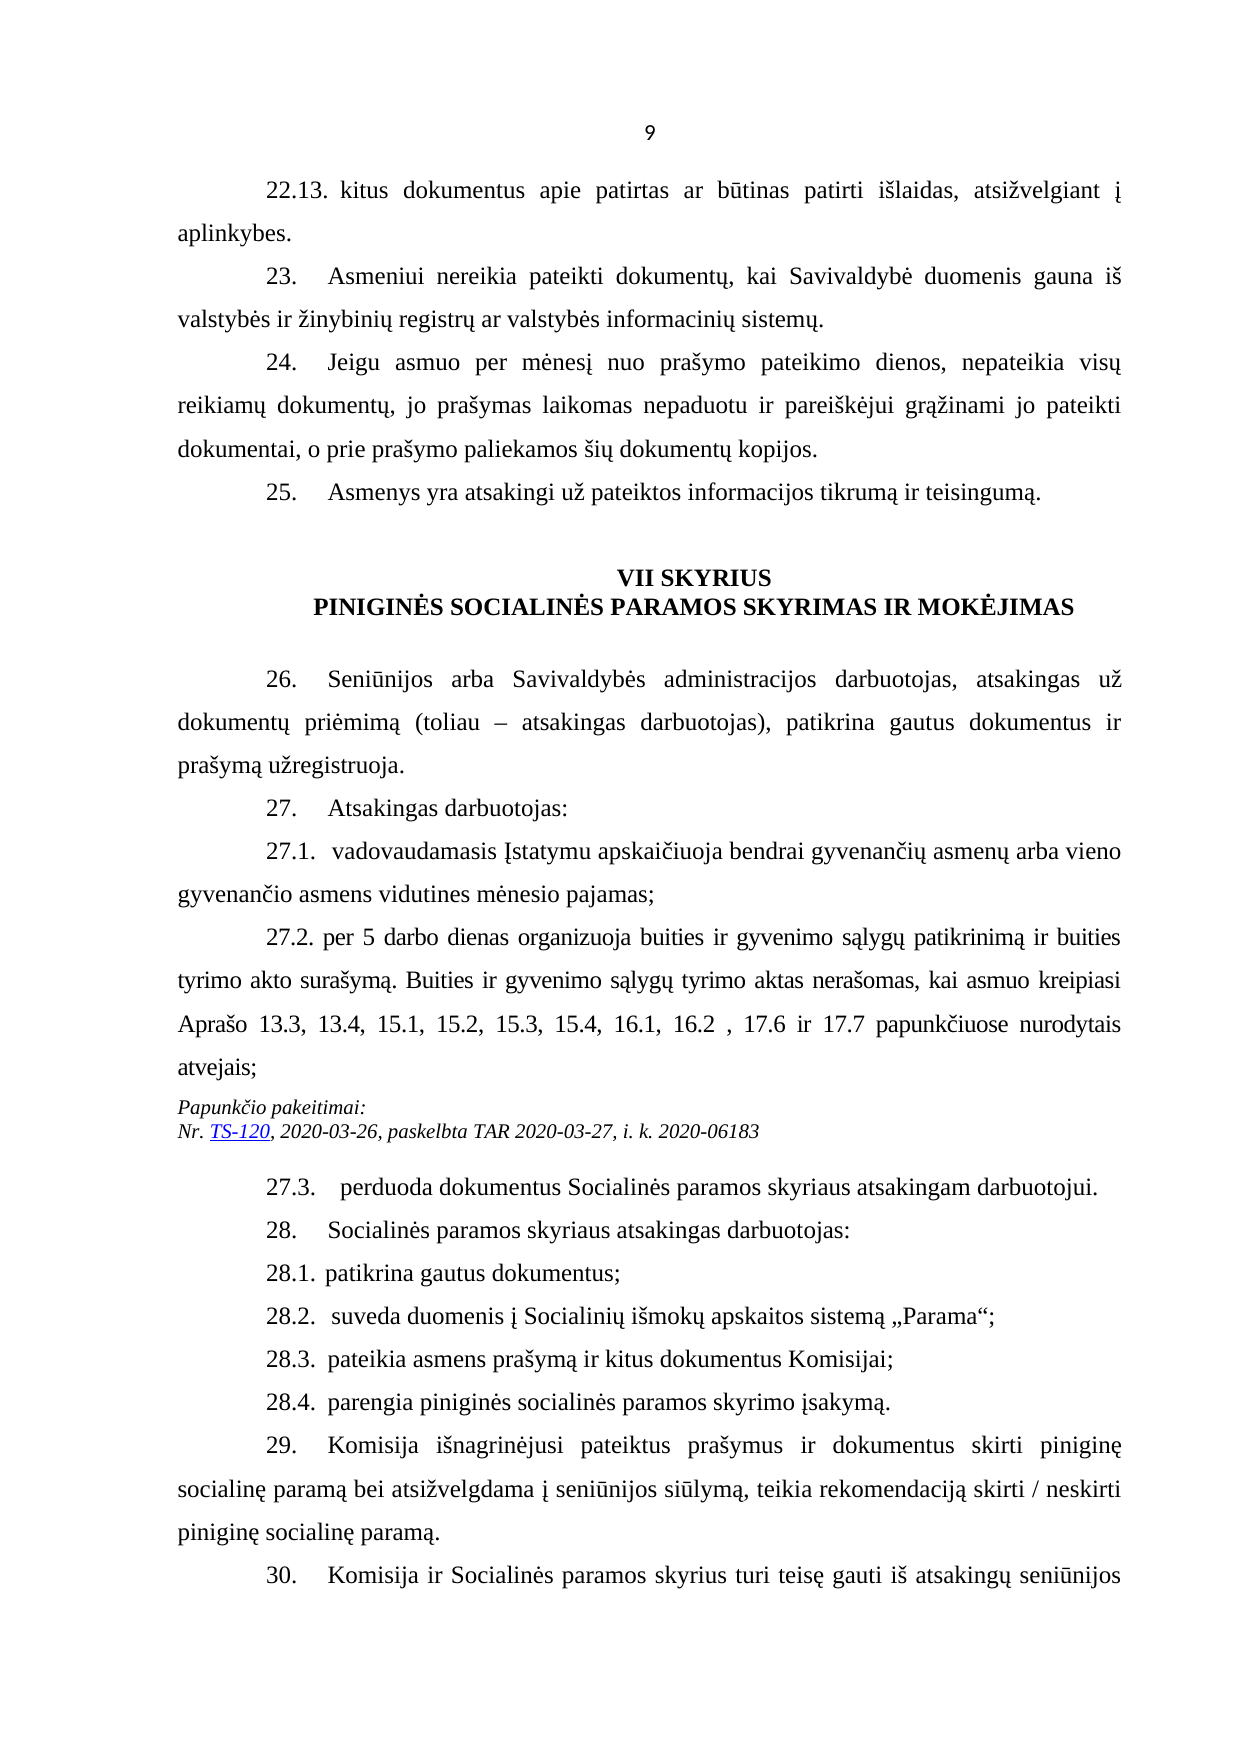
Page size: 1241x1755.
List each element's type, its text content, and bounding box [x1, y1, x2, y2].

text 28.2. suveda duomenis į Socialinių išmokų apskaitos sistemą „Parama“; [177, 1301, 1122, 1330]
text 27.2. per 5 darbo dienas organizuoja buities ir gyvenimo sąlygų patikrinimą ir buities tyrimo akto surašymą. Buities ir gyvenimo sąlygų tyrimo aktas nerašomas, kai asmuo kreipiasi Aprašo 13.3, 13.4, 15.1, 15.2, 15.3, 15.4, 16.1, 16.2 , 17.6 ir 17.7 papunkčiuose nurodytais atvejais; [177, 922, 1122, 1081]
text 22.13. kitus dokumentus apie patirtas ar būtinas patirti išlaidas, atsižvelgiant į aplinkybes. [177, 175, 1122, 247]
text 28. Socialinės paramos skyriaus atsakingas darbuotojas: [177, 1215, 1122, 1244]
text 28.3. pateikia asmens prašymą ir kitus dokumentus Komisijai; [177, 1344, 1122, 1373]
text 23. Asmeniui nereikia pateikti dokumentų, kai Savivaldybė duomenis gauna iš valstybės ir žinybinių registrų ar valstybės informacinių sistemų. [177, 261, 1122, 333]
text 28.1. patikrina gautus dokumentus; [177, 1258, 1122, 1287]
text Papunkčio pakeitimai: [177, 1095, 1122, 1119]
text 24. Jeigu asmuo per mėnesį nuo prašymo pateikimo dienos, nepateikia visų reikiamų dokumentų, jo prašymas laikomas nepaduotu ir pareiškėjui grąžinami jo pateikti dokumentai, o prie prašymo paliekamos šių dokumentų kopijos. [177, 347, 1122, 462]
text VII SKYRIUS [266, 563, 1122, 592]
text Nr. TS-120, 2020-03-26, paskelbta TAR 2020-03-27, i. k. 2020-06183 [177, 1119, 1122, 1143]
text 25. Asmenys yra atsakingi už pateiktos informacijos tikrumą ir teisingumą. [177, 477, 1122, 506]
text piniginės socialinės paramos SKYRIMAS IR MOKĖJIMAS [266, 592, 1122, 621]
text 27.3. perduoda dokumentus Socialinės paramos skyriaus atsakingam darbuotojui. [177, 1172, 1122, 1201]
text 26. Seniūnijos arba Savivaldybės administracijos darbuotojas, atsakingas už dokumentų priėmimą (toliau – atsakingas darbuotojas), patikrina gautus dokumentus ir prašymą užregistruoja. [177, 664, 1122, 779]
text 27.1. vadovaudamasis Įstatymu apskaičiuoja bendrai gyvenančių asmenų arba vieno gyvenančio asmens vidutines mėnesio pajamas; [177, 836, 1122, 908]
text 27. Atsakingas darbuotojas: [177, 793, 1122, 822]
text 28.4. parengia piniginės socialinės paramos skyrimo įsakymą. [177, 1387, 1122, 1416]
text 29. Komisija išnagrinėjusi pateiktus prašymus ir dokumentus skirti piniginę socialinę paramą bei atsižvelgdama į seniūnijos siūlymą, teikia rekomendaciją skirti / neskirti piniginę socialinę paramą. [177, 1431, 1122, 1546]
text 30. Komisija ir Socialinės paramos skyrius turi teisę gauti iš atsakingų seniūnijos [177, 1560, 1122, 1589]
